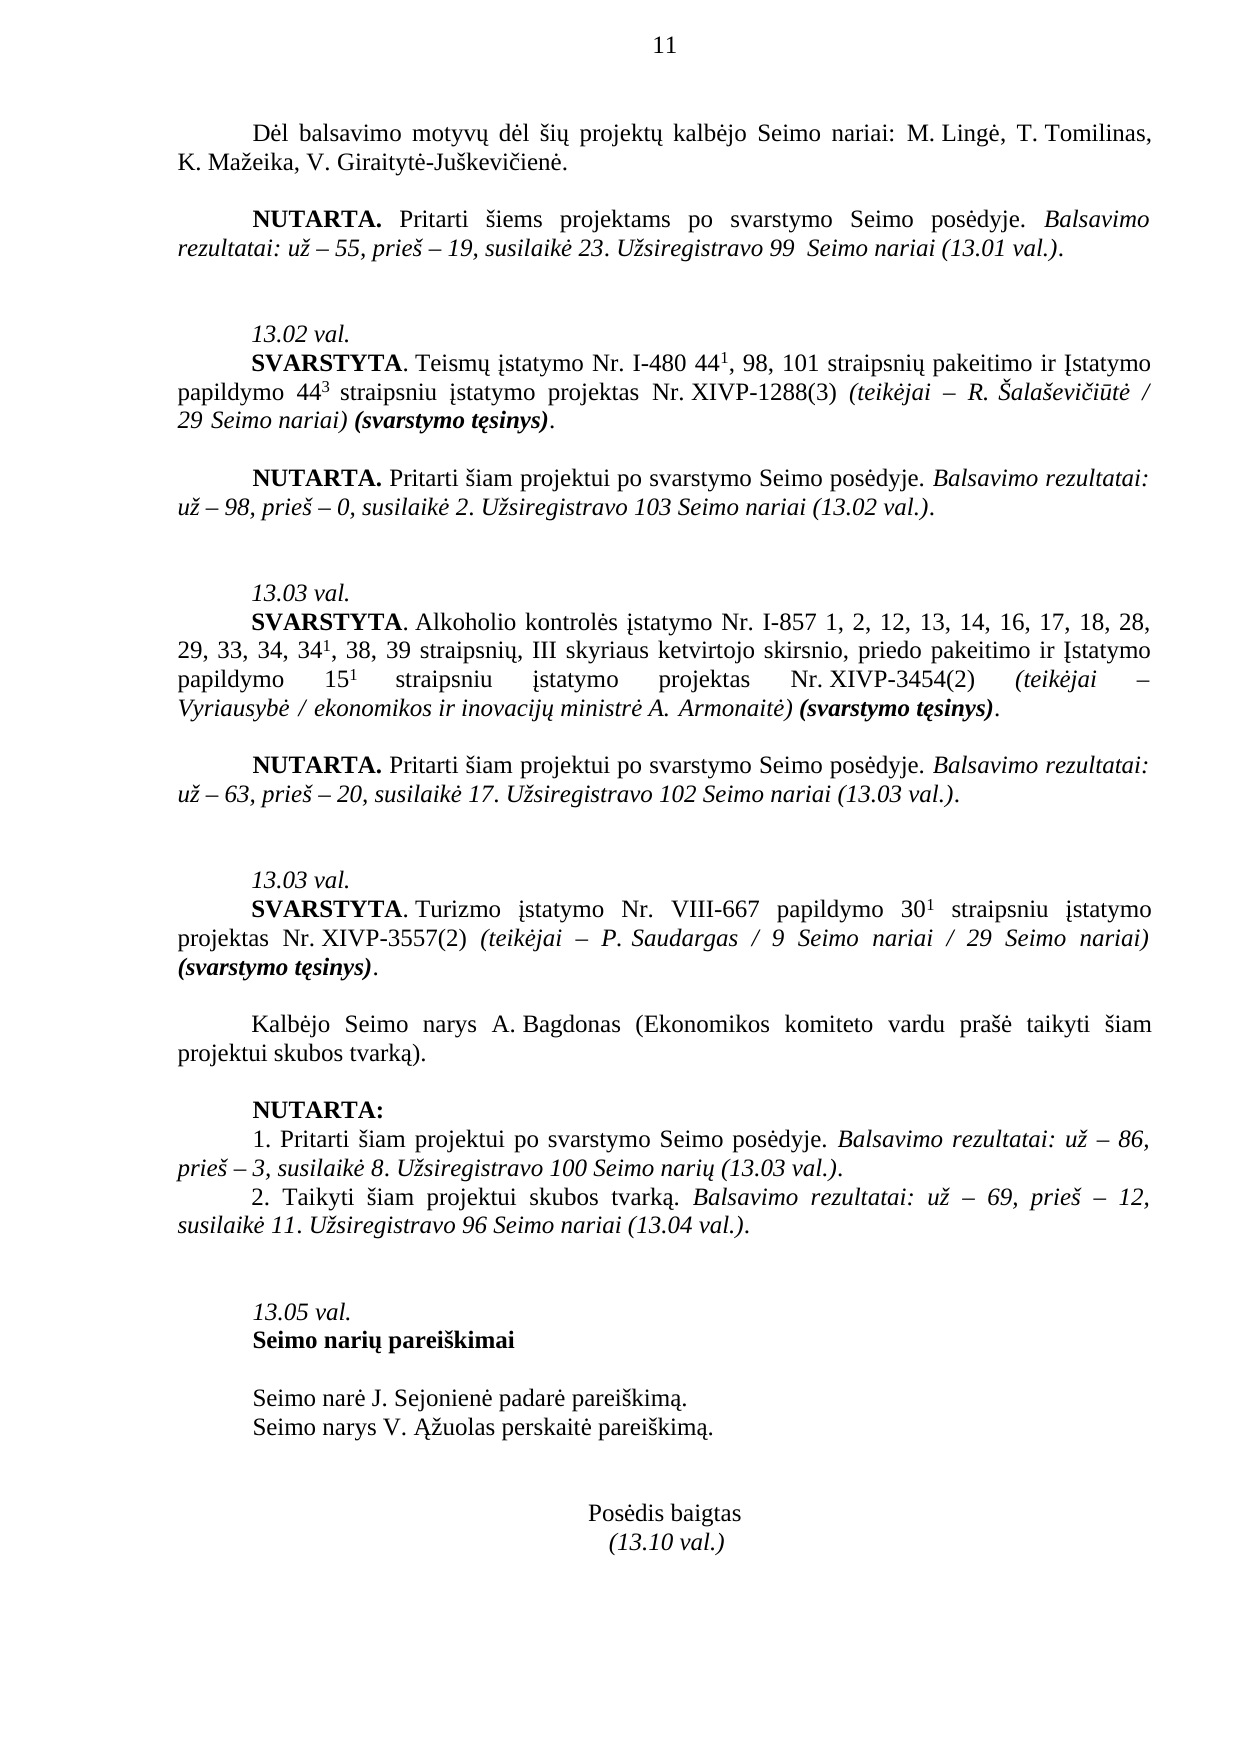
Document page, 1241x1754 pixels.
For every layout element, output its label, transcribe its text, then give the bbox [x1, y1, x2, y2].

text 13.03 val. [177, 866, 1152, 894]
text 13.05 val. [177, 1297, 1152, 1326]
text NUTARTA. Pritarti šiam projektui po svarstymo Seimo posėdyje. Balsavimo rezultatai: už – 63, prieš – 20, susilaikė 17. Užsiregistravo 102 Seimo nariai (13.03 val.). [177, 751, 1152, 808]
text Dėl balsavimo motyvų dėl šių projektų kalbėjo Seimo nariai: M. Lingė, T. Tomilinas, K. Mažeika, V. Giraitytė-Juškevičienė. [177, 118, 1152, 176]
text (13.10 val.) [177, 1527, 1152, 1556]
text Seimo narių pareiškimai [177, 1326, 1152, 1354]
text Seimo narys V. Ąžuolas perskaitė pareiškimą. [177, 1412, 1152, 1441]
text NUTARTA. Pritarti šiems projektams po svarstymo Seimo posėdyje. Balsavimo rezultatai: už – 55, prieš – 19, susilaikė 23. Užsiregistravo 99 Seimo nariai (13.01 val.). [177, 204, 1152, 262]
text Kalbėjo Seimo narys A. Bagdonas (Ekonomikos komiteto vardu prašė taikyti šiam projektui skubos tvarką). [177, 1009, 1152, 1067]
text 13.03 val. [177, 578, 1152, 607]
text 1. Pritarti šiam projektui po svarstymo Seimo posėdyje. Balsavimo rezultatai: už – 86, prieš – 3, susilaikė 8. Užsiregistravo 100 Seimo narių (13.03 val.). [177, 1124, 1152, 1182]
text 2. Taikyti šiam projektui skubos tvarką. Balsavimo rezultatai: už – 69, prieš – 12, susilaikė 11. Užsiregistravo 96 Seimo nariai (13.04 val.). [177, 1182, 1152, 1239]
text SVARSTYTA. Teismų įstatymo Nr. I-480 441, 98, 101 straipsnių pakeitimo ir Įstatymo papildymo 443 straipsniu įstatymo projektas Nr. XIVP-1288(3) (teikėjai – R. Šalaševičiūtė / 29 Seimo nariai) (svarstymo tęsinys). [177, 348, 1152, 434]
text Seimo narė J. Sejonienė padarė pareiškimą. [177, 1383, 1152, 1412]
text 13.02 val. [177, 319, 1152, 348]
text SVARSTYTA. Turizmo įstatymo Nr. VIII-667 papildymo 301 straipsniu įstatymo projektas Nr. XIVP-3557(2) (teikėjai – P. Saudargas / 9 Seimo nariai / 29 Seimo nariai) (svarstymo tęsinys). [177, 894, 1152, 981]
text NUTARTA. Pritarti šiam projektui po svarstymo Seimo posėdyje. Balsavimo rezultatai: už – 98, prieš – 0, susilaikė 2. Užsiregistravo 103 Seimo nariai (13.02 val.). [177, 463, 1152, 521]
text NUTARTA: [177, 1096, 1152, 1124]
text Posėdis baigtas [177, 1498, 1152, 1527]
text SVARSTYTA. Alkoholio kontrolės įstatymo Nr. I-857 1, 2, 12, 13, 14, 16, 17, 18, 28, 29, 33, 34, 341, 38, 39 straipsnių, III skyriaus ketvirtojo skirsnio, priedo pakeitimo ir Įstatymo papildymo 151 straipsniu įstatymo projektas Nr. XIVP-3454(2) (teikėjai – Vyriausybė / ekonomikos ir inovacijų ministrė A. Armonaitė) (svarstymo tęsinys). [177, 607, 1152, 722]
